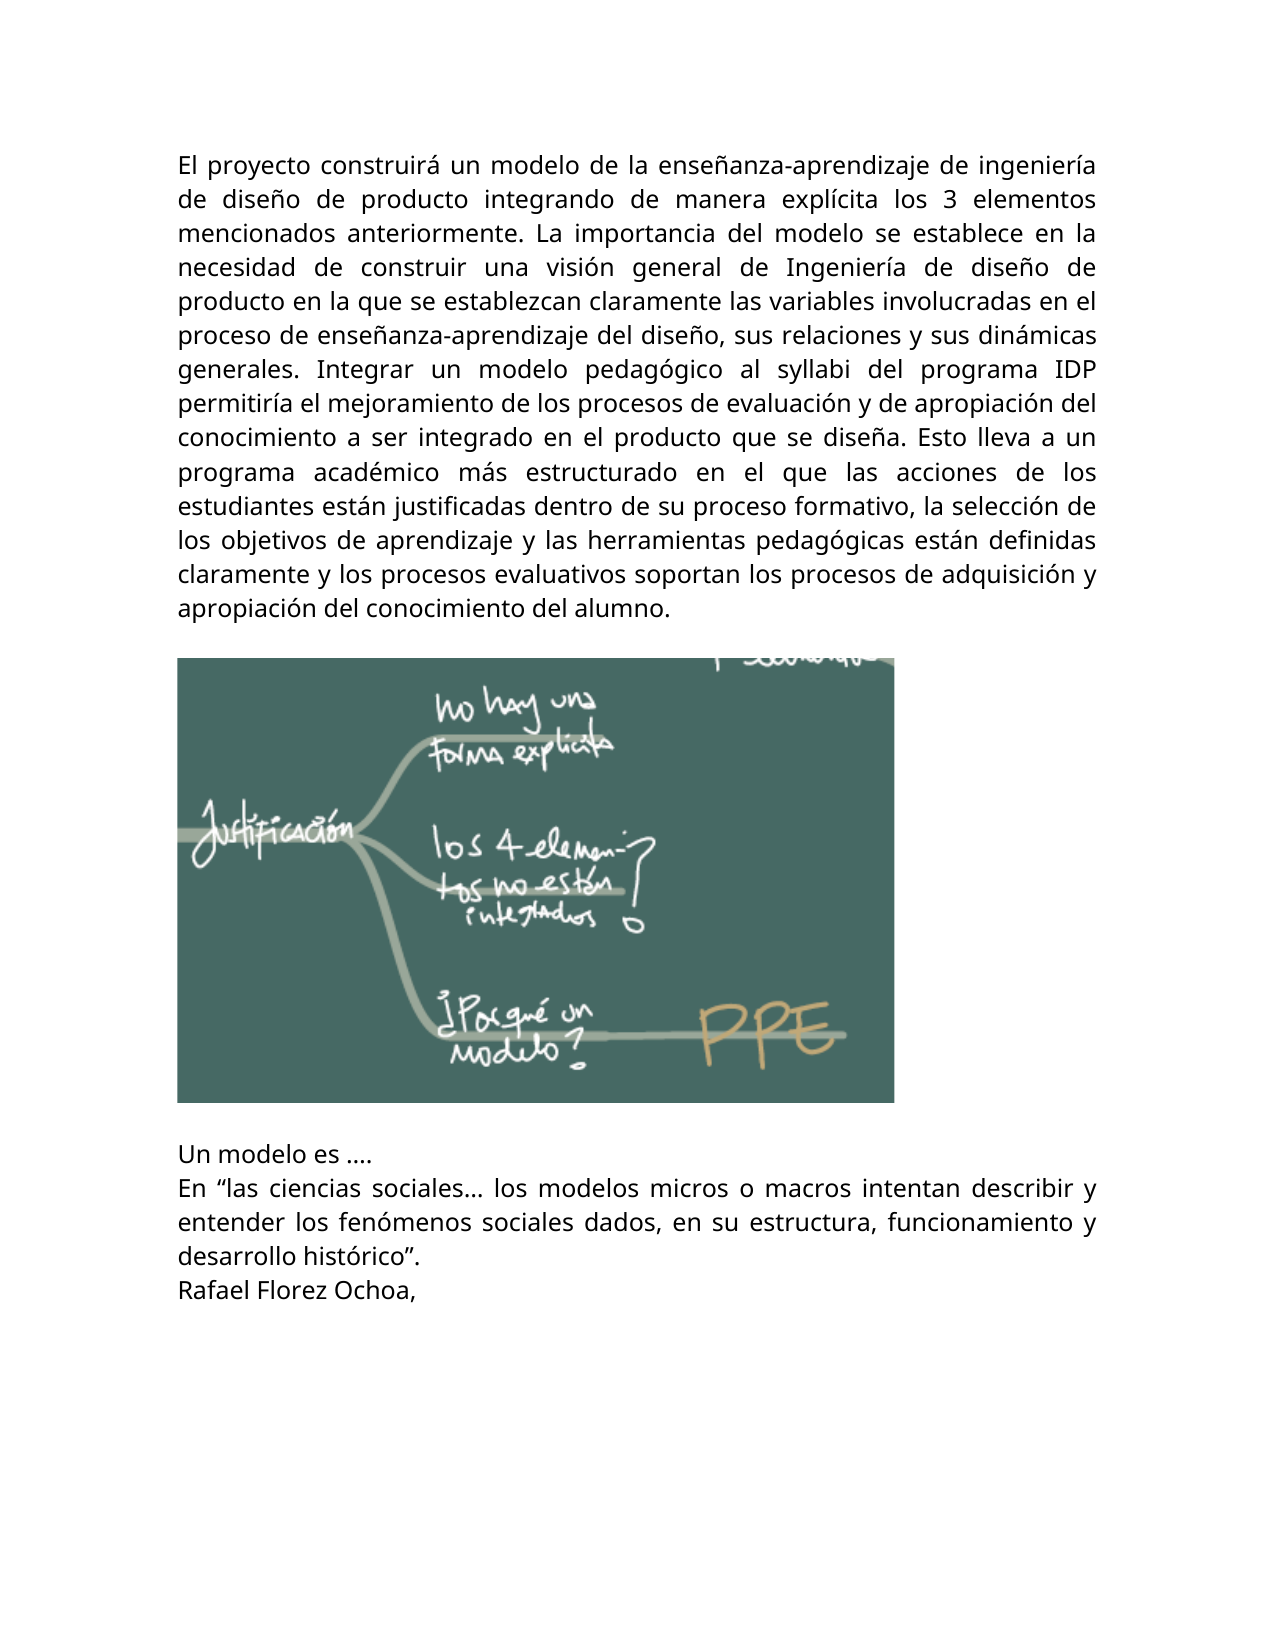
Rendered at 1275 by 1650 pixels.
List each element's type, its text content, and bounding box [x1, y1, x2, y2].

text En “las ciencias sociales… los modelos micros o macros intentan describir y entender los fenómenos sociales dados, en su estructura, funcionamiento y desarrollo histórico”. [177, 1170, 1098, 1273]
text Rafael Florez Ochoa, [177, 1273, 1098, 1307]
text El proyecto construirá un modelo de la enseñanza-aprendizaje de ingeniería de diseño de producto integrando de manera explícita los 3 elementos mencionados anteriormente. La importancia del modelo se establece en la necesidad de construir una visión general de Ingeniería de diseño de producto en la que se establezcan claramente las variables involucradas en el proceso de enseñanza-aprendizaje del diseño, sus relaciones y sus dinámicas generales. Integrar un modelo pedagógico al syllabi del programa IDP permitiría el mejoramiento de los procesos de evaluación y de apropiación del conocimiento a ser integrado en el producto que se diseña. Esto lleva a un programa académico más estructurado en el que las acciones de los estudiantes están justificadas dentro de su proceso formativo, la selección de los objetivos de aprendizaje y las herramientas pedagógicas están definidas claramente y los procesos evaluativos soportan los procesos de adquisición y apropiación del conocimiento del alumno. [177, 148, 1098, 624]
text Un modelo es …. [177, 1136, 1098, 1170]
